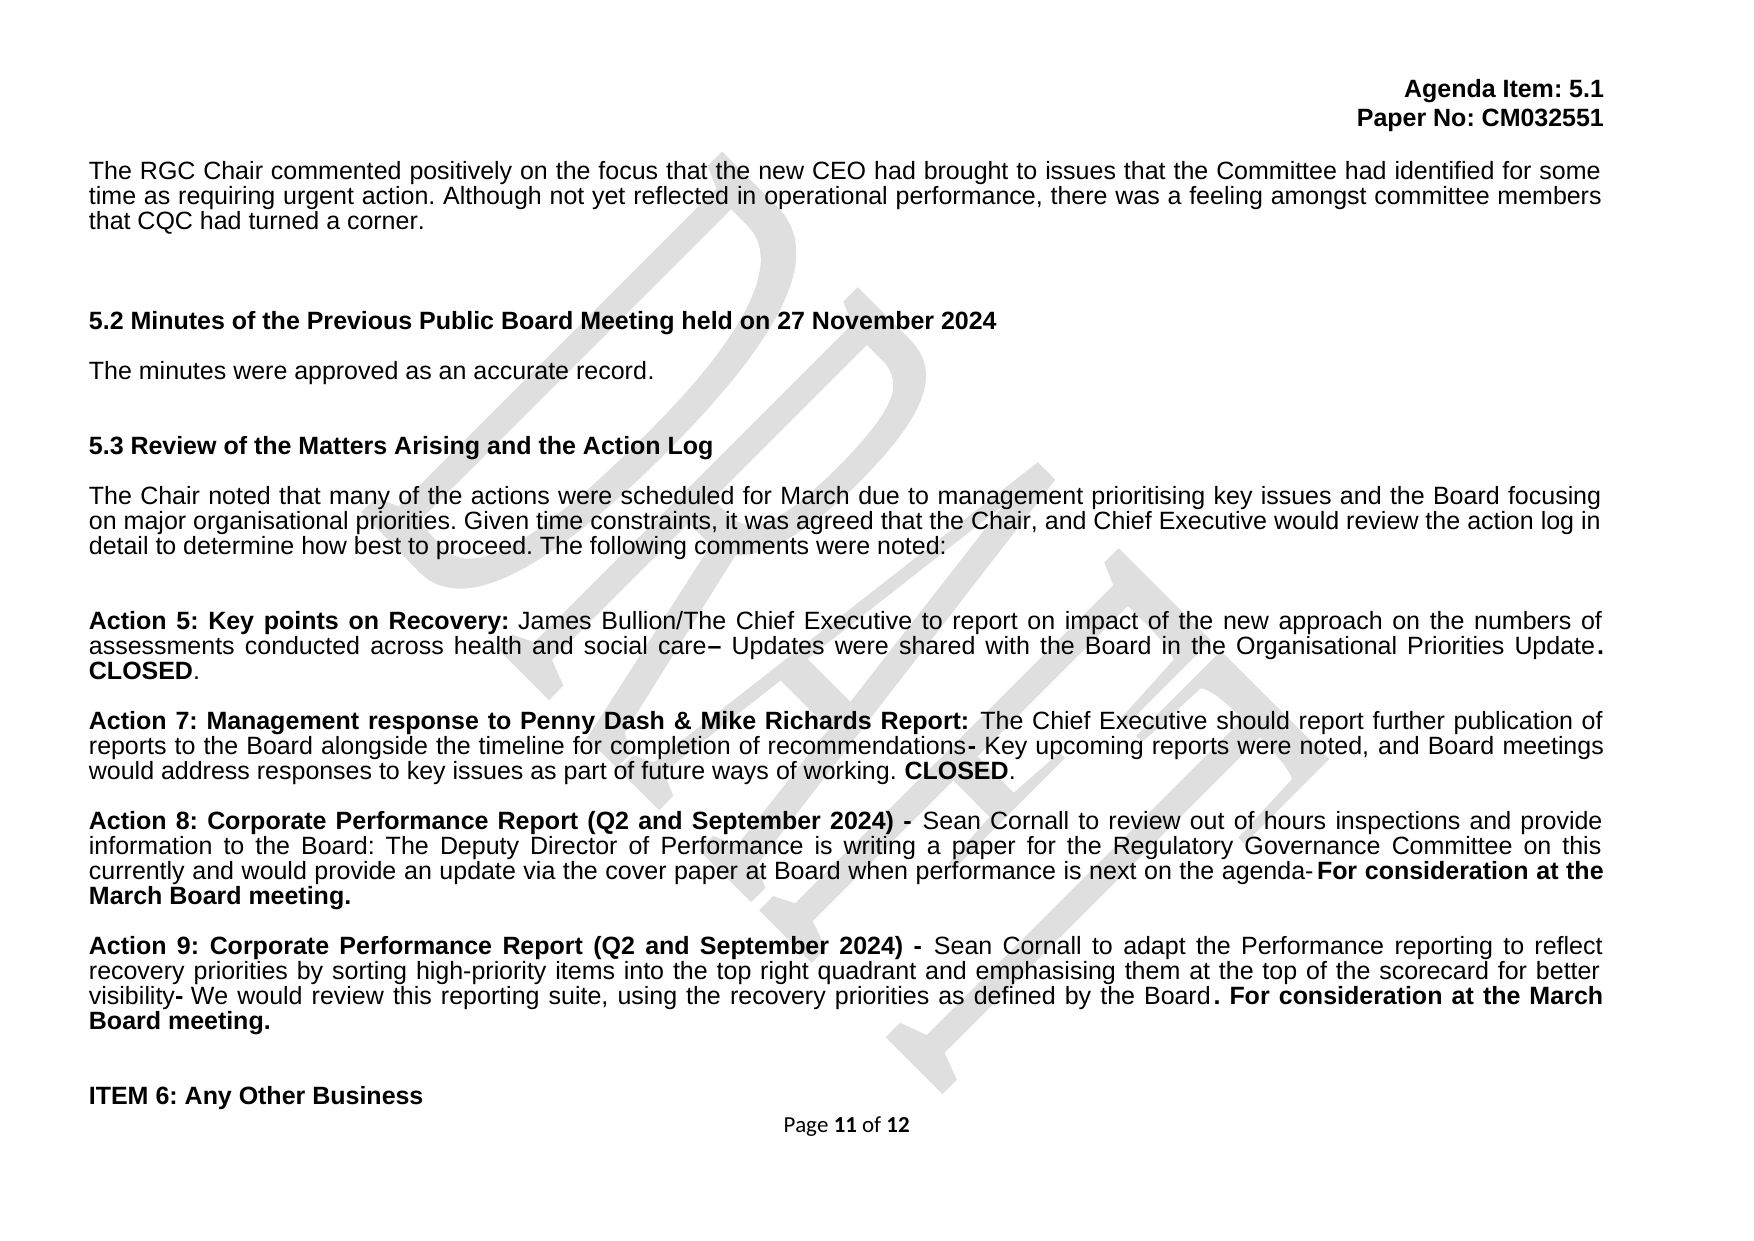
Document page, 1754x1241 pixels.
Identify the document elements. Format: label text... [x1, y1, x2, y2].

text Action 7: Management response to Penny Dash & Mike Richards Report: The Chief Executive should report further publication of reports to the Board alongside the timeline for completion of recommendations- Key upcoming reports were noted, and Board meetings would address responses to key issues as part of future ways of working. CLOSED. [820, 710, 987, 785]
text The Chair noted that many of the actions were scheduled for March due to management prioritising key issues and the Board focusing on major organisational priorities. Given time constraints, it was agreed that the Chair, and Chief Executive would review the action log in detail to determine how best to proceed. The following comments were noted: [734, 485, 1007, 560]
text Action 9: Corporate Performance Report (Q2 and September 2024) - Sean Cornall to adapt the Performance reporting to reflect recovery priorities by sorting high-priority items into the top right quadrant and emphasising them at the top of the scorecard for better visibility- We would review this reporting suite, using the recovery priorities as defined by the Board. For consideration at the March Board meeting. [964, 935, 1604, 1035]
text The minutes were approved as an accurate record. [828, 360, 893, 385]
text 5.3 Review of the Matters Arising and the Action Log [482, 435, 644, 460]
text Action 7: Management response to Penny Dash & Mike Richards Report: The Chief Executive should report further publication of reports to the Board alongside the timeline for completion of recommendations- Key upcoming reports were noted, and Board meetings would address responses to key issues as part of future ways of working. CLOSED. [979, 710, 1238, 785]
text The Chair noted that many of the actions were scheduled for March due to management prioritising key issues and the Board focusing on major organisational priorities. Given time constraints, it was agreed that the Chair, and Chief Executive would review the action log in detail to determine how best to proceed. The following comments were noted: [994, 485, 1604, 560]
text Action 7: Management response to Penny Dash & Mike Richards Report: The Chief Executive should report further publication of reports to the Board alongside the timeline for completion of recommendations- Key upcoming reports were noted, and Board meetings would address responses to key issues as part of future ways of working. CLOSED. [1282, 710, 1604, 785]
text The Chair noted that many of the actions were scheduled for March due to management prioritising key issues and the Board focusing on major organisational priorities. Given time constraints, it was agreed that the Chair, and Chief Executive would review the action log in detail to determine how best to proceed. The following comments were noted: [421, 485, 591, 558]
text The Chair noted that many of the actions were scheduled for March due to management prioritising key issues and the Board focusing on major organisational priorities. Given time constraints, it was agreed that the Chair, and Chief Executive would review the action log in detail to determine how best to proceed. The following comments were noted: [89, 485, 418, 560]
text Action 7: Management response to Penny Dash & Mike Richards Report: The Chief Executive should report further publication of reports to the Board alongside the timeline for completion of recommendations- Key upcoming reports were noted, and Board meetings would address responses to key issues as part of future ways of working. CLOSED. [89, 710, 632, 785]
text The minutes were approved as an accurate record. [557, 360, 712, 385]
text The RGC Chair commented positively on the focus that the new CEO had brought to issues that the Committee had identified for some time as requiring urgent action. Although not yet reflected in operational performance, there was a feeling amongst committee members that CQC had turned a corner. [89, 160, 715, 235]
text Action 8: Corporate Performance Report (Q2 and September 2024) - Sean Cornall to review out of hours inspections and provide information to the Board: The Deputy Director of Performance is writing a paper for the Regulatory Governance Committee on this currently and would provide an update via the cover paper at Board when performance is next on the agenda-For consideration at the March Board meeting. [825, 810, 1150, 910]
text The minutes were approved as an accurate record. [730, 360, 815, 385]
text 5.2 Minutes of the Previous Public Board Meeting held on 27 November 2024 [767, 310, 849, 335]
text Action 8: Corporate Performance Report (Q2 and September 2024) - Sean Cornall to review out of hours inspections and provide information to the Board: The Deputy Director of Performance is writing a paper for the Regulatory Governance Committee on this currently and would provide an update via the cover paper at Board when performance is next on the agenda-For consideration at the March Board meeting. [1089, 810, 1604, 910]
text Action 5: Key points on Recovery: James Bullion/The Chief Executive to report on impact of the new approach on the numbers of assessments conducted across health and social care– Updates were shared with the Board in the Organisational Priorities Update. CLOSED. [1050, 610, 1173, 685]
text 5.3 Review of the Matters Arising and the Action Log [753, 435, 866, 460]
text Action 5: Key points on Recovery: James Bullion/The Chief Executive to report on impact of the new approach on the numbers of assessments conducted across health and social care– Updates were shared with the Board in the Organisational Priorities Update. CLOSED. [809, 610, 921, 685]
text Action 7: Management response to Penny Dash & Mike Richards Report: The Chief Executive should report further publication of reports to the Board alongside the timeline for completion of recommendations- Key upcoming reports were noted, and Board meetings would address responses to key issues as part of future ways of working. CLOSED. [666, 710, 828, 785]
text 5.2 Minutes of the Previous Public Board Meeting held on 27 November 2024 [882, 310, 1604, 335]
text The minutes were approved as an accurate record. [89, 360, 543, 385]
text 5.3 Review of the Matters Arising and the Action Log [882, 435, 1604, 460]
text Action 9: Corporate Performance Report (Q2 and September 2024) - Sean Cornall to adapt the Performance reporting to reflect recovery priorities by sorting high-priority items into the top right quadrant and emphasising them at the top of the scorecard for better visibility- We would review this reporting suite, using the recovery priorities as defined by the Board. For consideration at the March Board meeting. [89, 935, 1025, 1035]
text Action 8: Corporate Performance Report (Q2 and September 2024) - Sean Cornall to review out of hours inspections and provide information to the Board: The Deputy Director of Performance is writing a paper for the Regulatory Governance Committee on this currently and would provide an update via the cover paper at Board when performance is next on the agenda-For consideration at the March Board meeting. [89, 810, 887, 910]
text 5.2 Minutes of the Previous Public Board Meeting held on 27 November 2024 [607, 310, 745, 335]
text The Chair noted that many of the actions were scheduled for March due to management prioritising key issues and the Board focusing on major organisational priorities. Given time constraints, it was agreed that the Chair, and Chief Executive would review the action log in detail to determine how best to proceed. The following comments were noted: [540, 485, 690, 560]
text The minutes were approved as an accurate record. [924, 360, 1604, 385]
text 5.3 Review of the Matters Arising and the Action Log [89, 435, 468, 460]
text Action 5: Key points on Recovery: James Bullion/The Chief Executive to report on impact of the new approach on the numbers of assessments conducted across health and social care– Updates were shared with the Board in the Organisational Priorities Update. CLOSED. [89, 610, 565, 685]
text 5.2 Minutes of the Previous Public Board Meeting held on 27 November 2024 [89, 310, 593, 335]
text The RGC Chair commented positively on the focus that the new CEO had brought to issues that the Committee had identified for some time as requiring urgent action. Although not yet reflected in operational performance, there was a feeling amongst committee members that CQC had turned a corner. [732, 160, 1604, 235]
text ITEM 6: Any Other Business [89, 1085, 1604, 1110]
text Action 5: Key points on Recovery: James Bullion/The Chief Executive to report on impact of the new approach on the numbers of assessments conducted across health and social care– Updates were shared with the Board in the Organisational Priorities Update. CLOSED. [656, 610, 847, 685]
text Action 5: Key points on Recovery: James Bullion/The Chief Executive to report on impact of the new approach on the numbers of assessments conducted across health and social care– Updates were shared with the Board in the Organisational Priorities Update. CLOSED. [898, 610, 1087, 685]
text Action 5: Key points on Recovery: James Bullion/The Chief Executive to report on impact of the new approach on the numbers of assessments conducted across health and social care– Updates were shared with the Board in the Organisational Priorities Update. CLOSED. [553, 610, 668, 685]
text Action 5: Key points on Recovery: James Bullion/The Chief Executive to report on impact of the new approach on the numbers of assessments conducted across health and social care– Updates were shared with the Board in the Organisational Priorities Update. CLOSED. [1168, 610, 1604, 685]
text 5.3 Review of the Matters Arising and the Action Log [660, 435, 740, 460]
